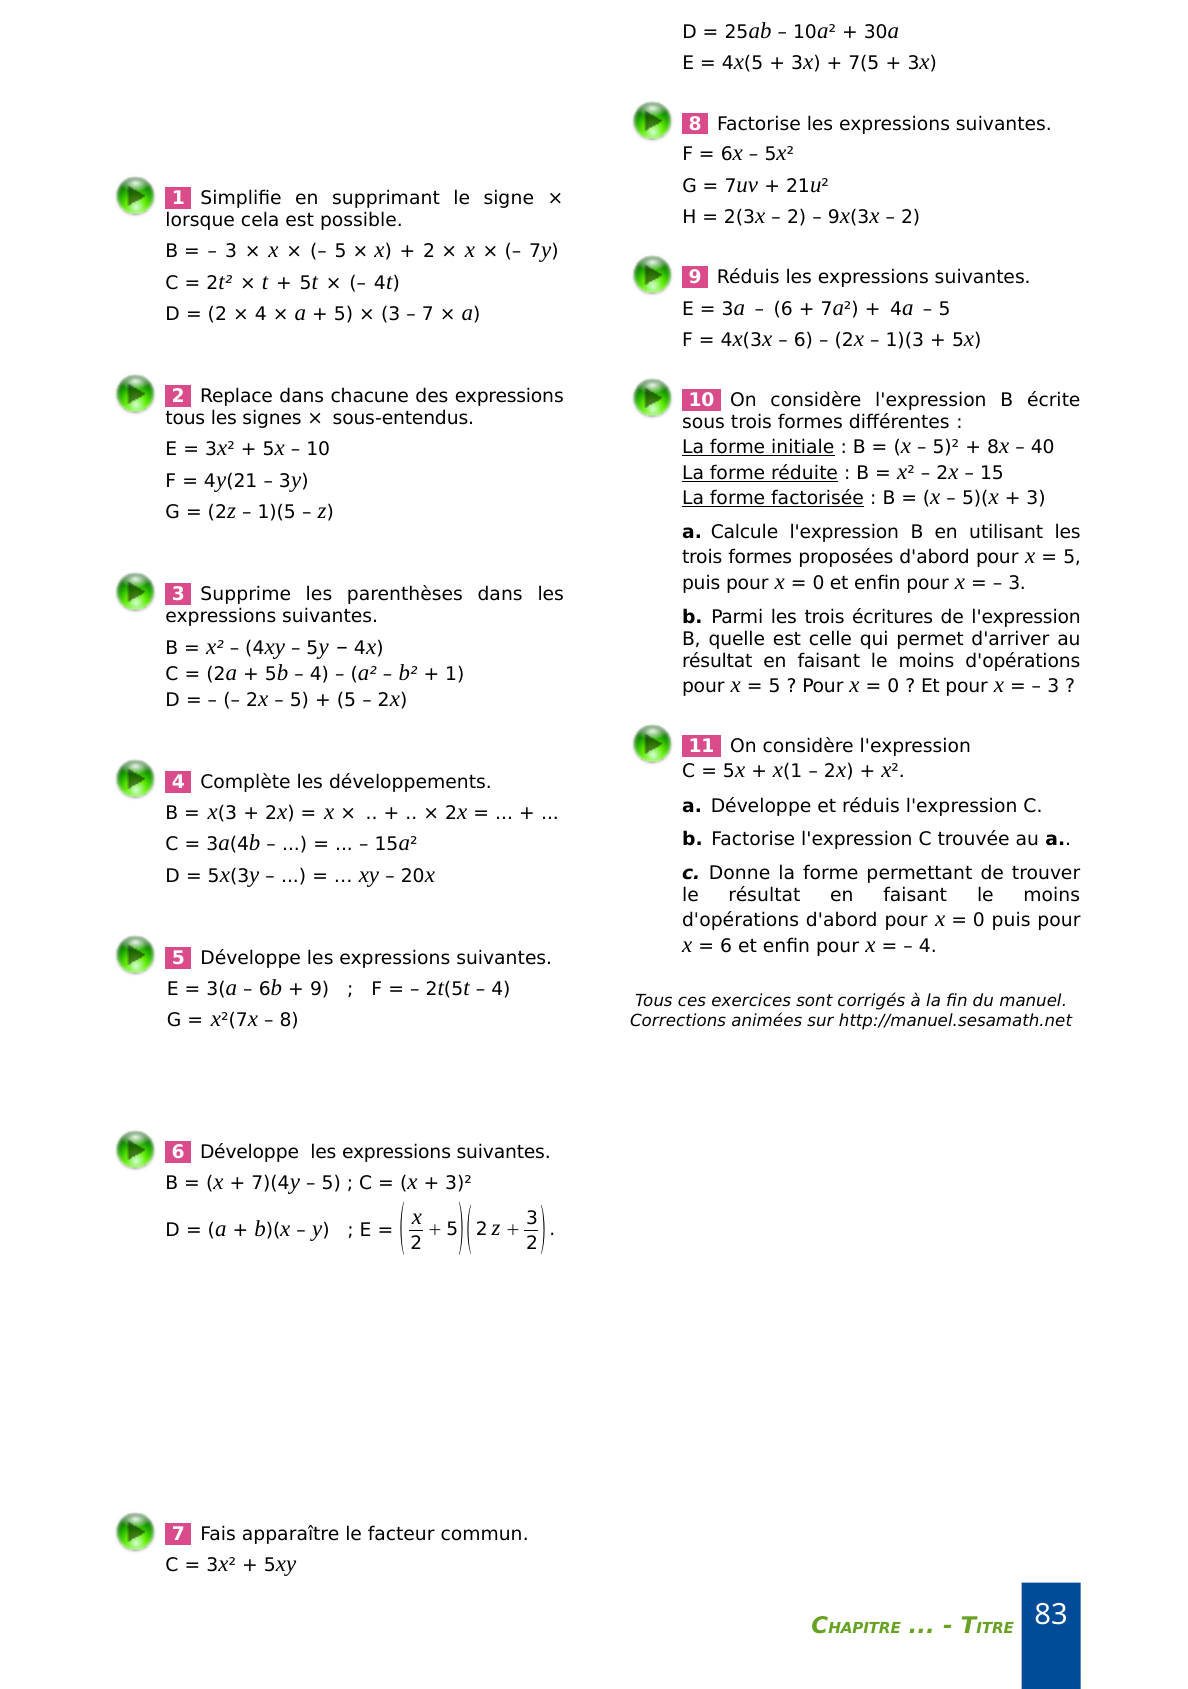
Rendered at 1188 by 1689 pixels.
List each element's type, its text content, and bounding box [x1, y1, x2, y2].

table_header [106, 420, 165, 524]
picture [627, 96, 678, 147]
table_header [106, 1126, 165, 1507]
table_header [678, 720, 682, 769]
table_header [106, 172, 165, 326]
table_header Replace dans chacune des expressions tous les signes × sous‑entendus. E = 3x² + 5x – 10 F = 4y(21 – 3y) G = (2z – 1)(5 – z) [165, 370, 564, 524]
table_header [623, 18, 682, 75]
table_header [106, 370, 110, 419]
picture [110, 931, 161, 981]
table_header [106, 568, 165, 711]
table_header [161, 370, 165, 419]
table_header Développe les expressions suivantes. B = (x + 7)(4y – 5) ; C = (x + 3)² D = (a + b)(x – y) ; E = [165, 1126, 564, 1507]
table_header [106, 1507, 165, 1579]
table_header Factorise les expressions suivantes. F = 6x – 5x² G = 7uv + 21u² H = 2(3x – 2) – 9x(3x – 2) [682, 97, 1081, 229]
table_header [106, 755, 165, 887]
table_header D = 25ab – 10a² + 30a E = 4x(5 + 3x) + 7(5 + 3x) [682, 18, 1081, 75]
table_header Réduis les expressions suivantes. E = 3a – (6 + 7a²) + 4a – 5 F = 4x(3x – 6) – (2x – 1)(3 + 5x) [682, 251, 1081, 351]
list Tous ces exercices sont corrigés à la fin du manuel. [623, 991, 1081, 1011]
table_header On considère l'expression C = 5x + x(1 – 2x) + x². Développe et réduis l'expression C. Factorise l'expression C trouvée au a.. Donne la forme permettant de trouver le résultat en faisant le moins d'opérations d'abord pour x = 0 puis pour x = 6 et enfin pour x = – 4. [682, 720, 1081, 957]
table_header Complète les développements. B = x(3 + 2x) = x × .. + .. × 2x = ... + ... C = 3a(4b – ...) = ... – 15a² D = 5x(3y – ...) = … xy – 20x [165, 755, 564, 887]
picture [627, 250, 678, 301]
table_header [623, 770, 682, 957]
table_header Développe les expressions suivantes. E = 3(a – 6b + 9) ; F = – 2t(5t – 4) G = x²(7x – 8) [165, 931, 564, 1032]
table_header [623, 720, 627, 769]
picture [110, 1125, 161, 1176]
table_header Fais apparaître le facteur commun. C = 3x² + 5xy [165, 1507, 564, 1579]
picture [110, 1507, 161, 1558]
table_header Simplifie en supprimant le signe × lorsque cela est possible. B = – 3 × x × (– 5 × x) + 2 × x × (– 7y) C = 2t² × t + 5t × (– 4t) D = (2 × 4 × a + 5) × (3 – 7 × a) [165, 172, 564, 326]
picture [627, 719, 678, 770]
table_header [623, 373, 682, 698]
text Corrections animées sur http://manuel.sesamath.net [623, 1011, 1081, 1030]
picture [627, 373, 678, 424]
table_header [623, 251, 682, 351]
picture [110, 567, 161, 618]
table_header On considère l'expression B écrite sous trois formes différentes : La forme initiale : B = (x – 5)² + 8x – 40 La forme réduite : B = x² – 2x – 15 La forme factorisée : B = (x – 5)(x + 3) Calcule l'expression B en utilisant les trois formes proposées d'abord pour x = 5, puis pour x = 0 et enfin pour x = – 3. Parmi les trois écritures de l'expression B, quelle est celle qui permet d'arriver au résultat en faisant le moins d'opérations pour x = 5 ? Pour x = 0 ? Et pour x = – 3 ? [682, 373, 1081, 698]
picture [110, 369, 161, 420]
table_header [106, 931, 165, 1032]
picture [110, 171, 161, 222]
table_header Supprime les parenthèses dans les expressions suivantes. B = x² – (4xy – 5y – 4x) C = (2a + 5b – 4) – (a² – b² + 1) D = – (– 2x – 5) + (5 – 2x) [165, 568, 564, 711]
picture [110, 755, 161, 805]
table_header [623, 97, 682, 229]
